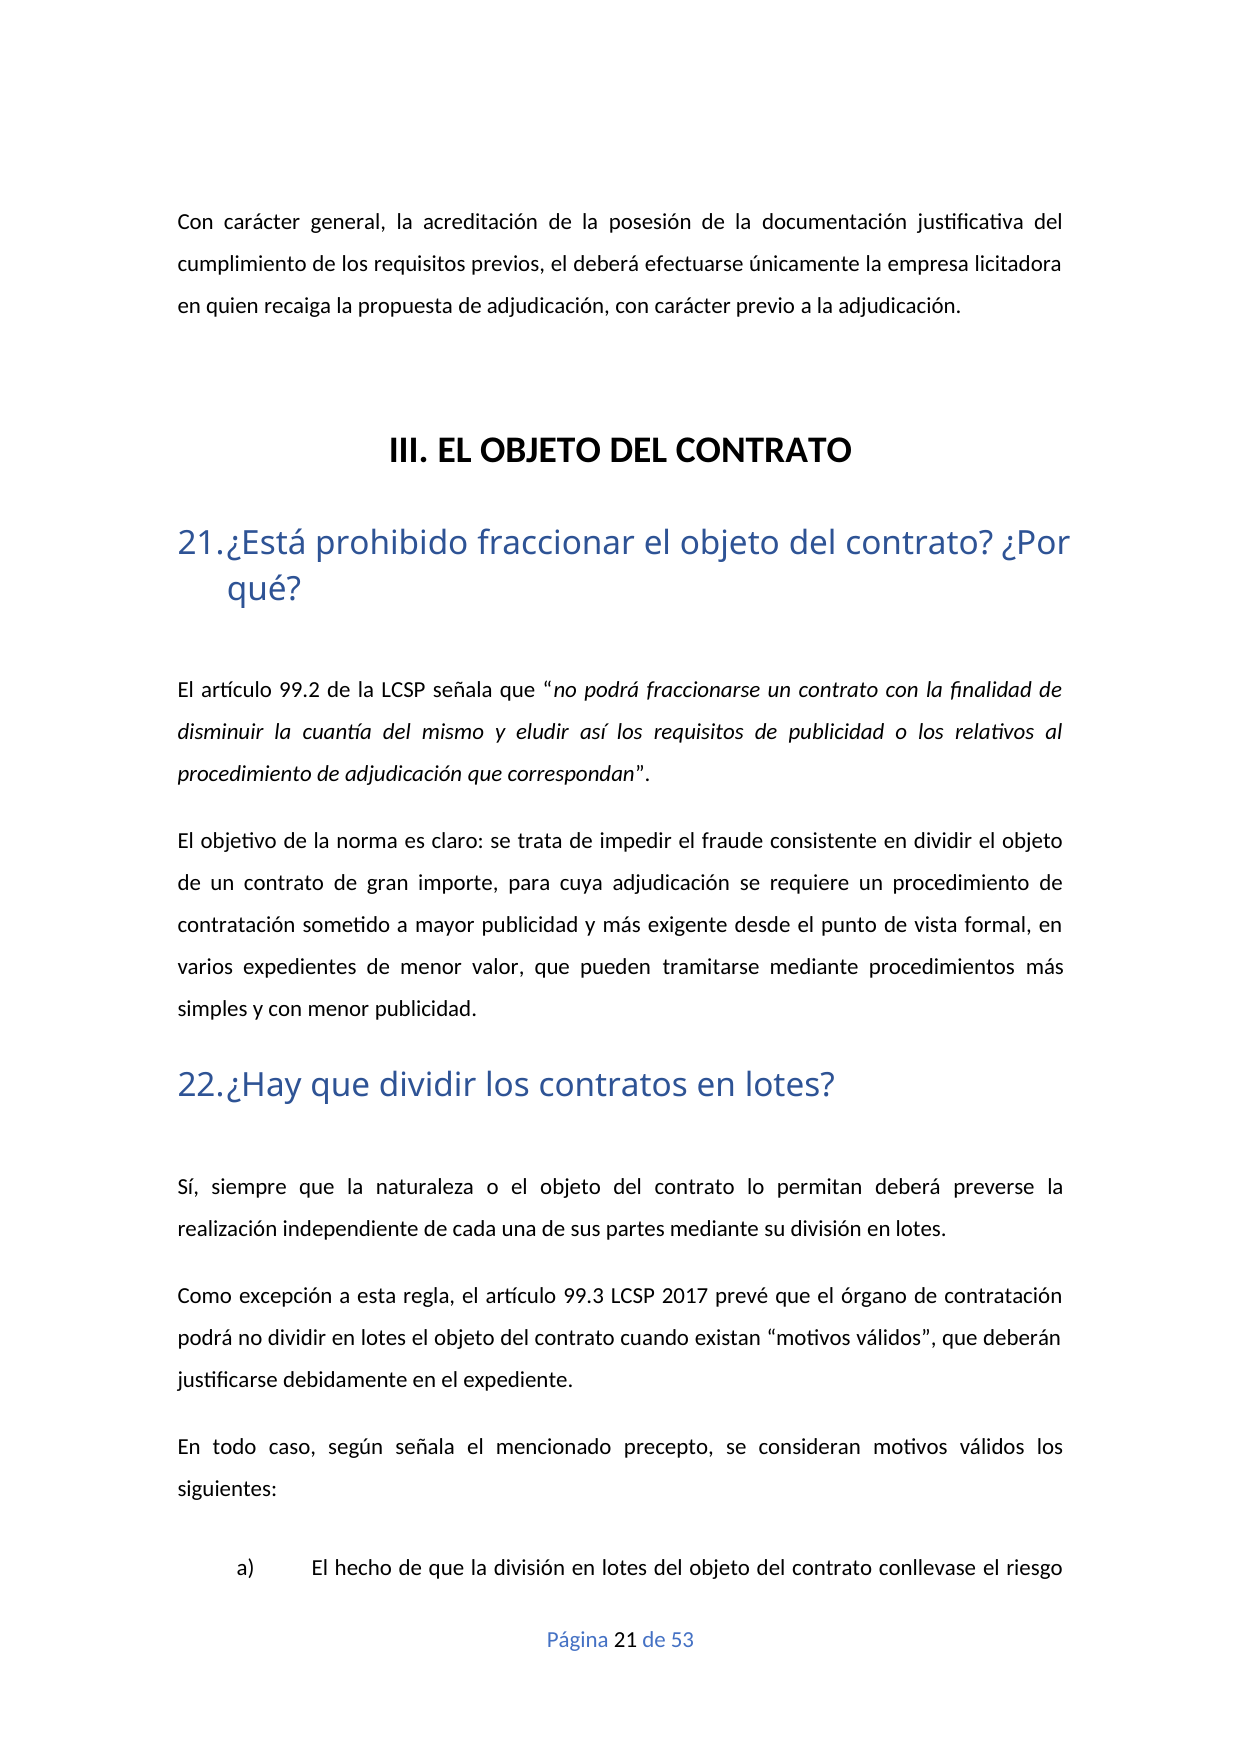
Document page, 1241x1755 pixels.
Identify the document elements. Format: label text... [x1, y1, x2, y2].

text Como excepción a esta regla, el artículo 99.3 LCSP 2017 prevé que el órgano de contratación podrá no dividir en lotes el objeto del contrato cuando existan “motivos válidos”, que deberán justificarse debidamente en el expediente. [177, 1281, 1063, 1393]
text Con carácter general, la acreditación de la posesión de la documentación justificativa del cumplimiento de los requisitos previos, el deberá efectuarse únicamente la empresa licitadora en quien recaiga la propuesta de adjudicación, con carácter previo a la adjudicación. [177, 207, 1063, 319]
text El objetivo de la norma es claro: se trata de impedir el fraude consistente en dividir el objeto de un contrato de gran importe, para cuya adjudicación se requiere un procedimiento de contratación sometido a mayor publicidad y más exigente desde el punto de vista formal, en varios expedientes de menor valor, que pueden tramitarse mediante procedimientos más simples y con menor publicidad. [177, 826, 1064, 1022]
list ¿Hay que dividir los contratos en lotes? [177, 1061, 1076, 1107]
text En todo caso, según señala el mencionado precepto, se consideran motivos válidos los siguientes: [177, 1432, 1063, 1502]
list EL OBJETO DEL CONTRATO [388, 426, 1076, 471]
text El artículo 99.2 de la LCSP señala que “no podrá fraccionarse un contrato con la finalidad de disminuir la cuantía del mismo y eludir así los requisitos de publicidad o los relativos al procedimiento de adjudicación que correspondan”. [177, 675, 1063, 787]
list ¿Está prohibido fraccionar el objeto del contrato? ¿Por qué? [177, 519, 1076, 610]
list El hecho de que la división en lotes del objeto del contrato conllevase el riesgo [236, 1553, 1063, 1581]
text Sí, siempre que la naturaleza o el objeto del contrato lo permitan deberá preverse la realización independiente de cada una de sus partes mediante su división en lotes. [177, 1172, 1063, 1242]
